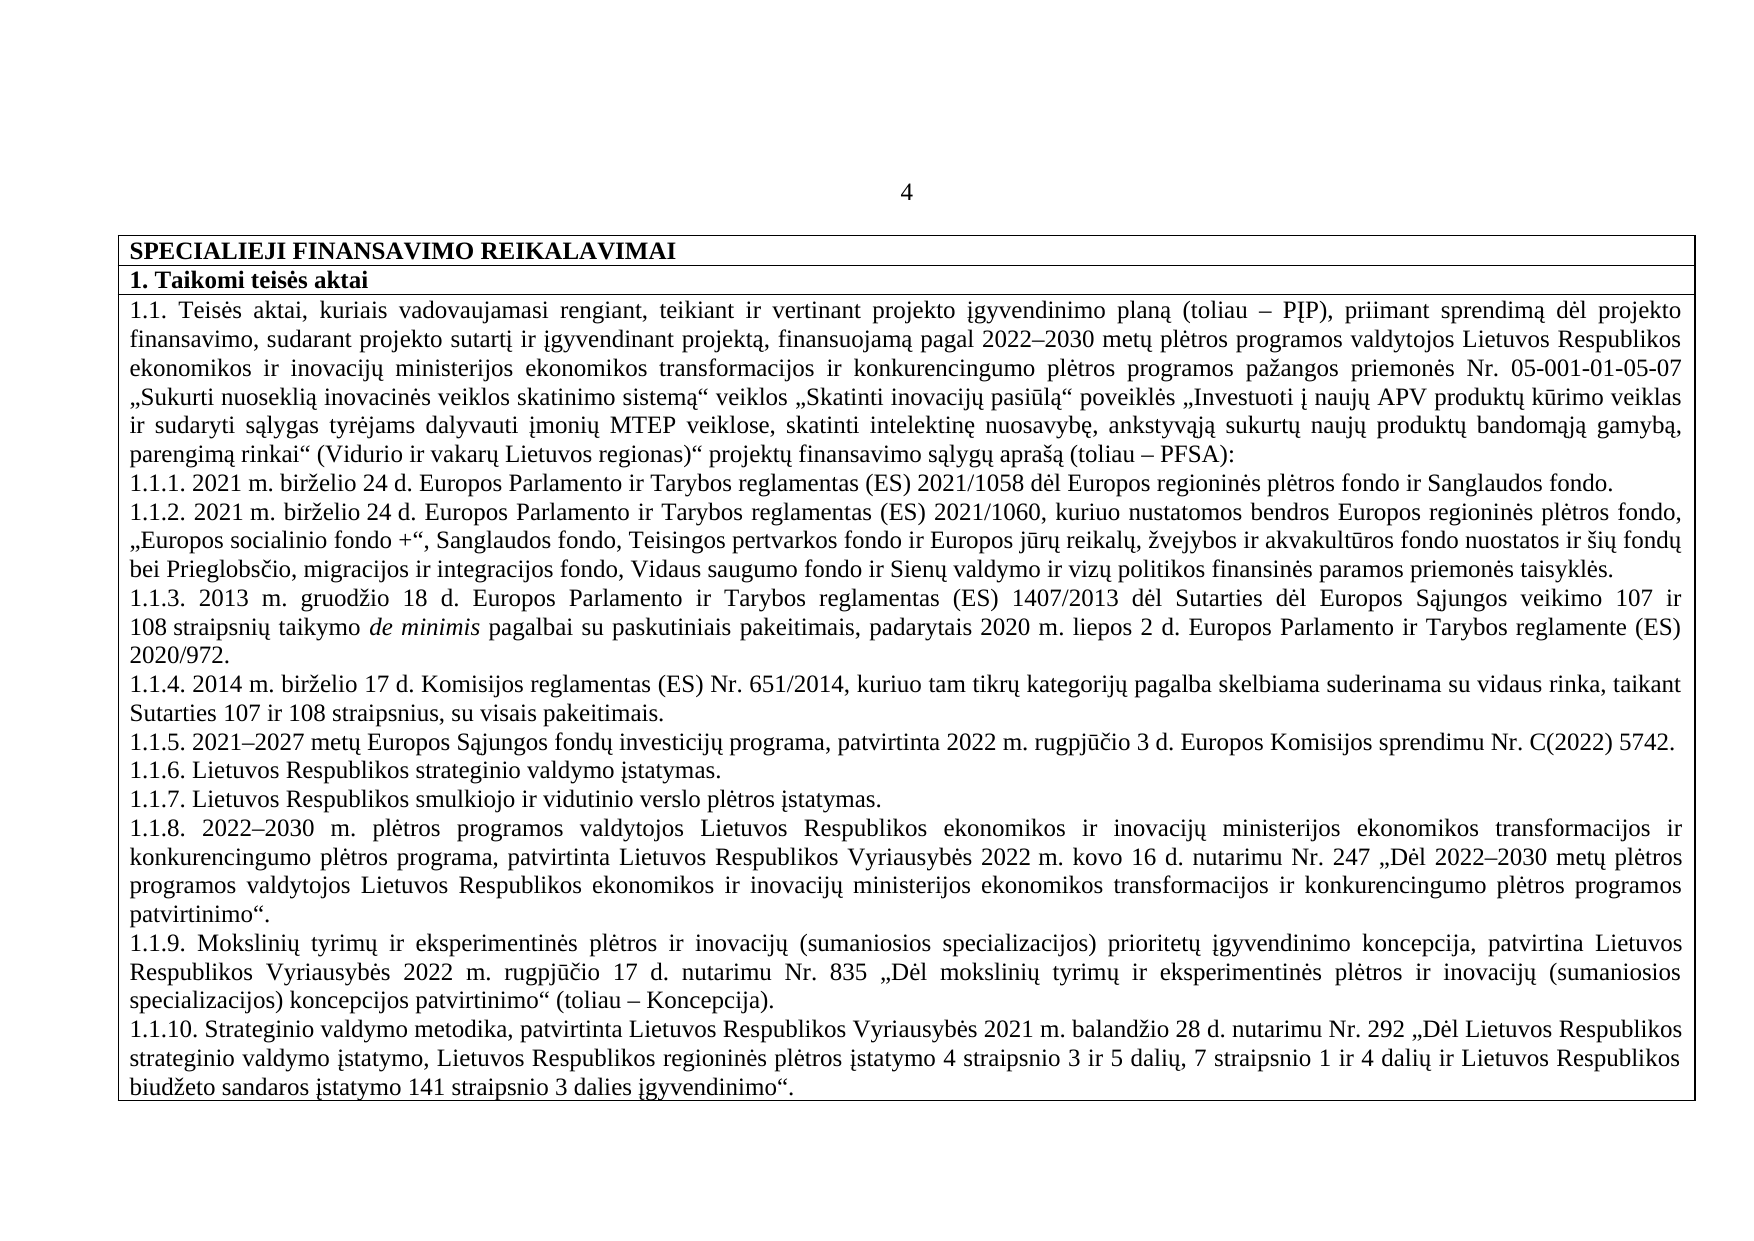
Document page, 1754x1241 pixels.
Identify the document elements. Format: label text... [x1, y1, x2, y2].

table_header SPECIALIEJI FINANSAVIMO REIKALAVIMAI [119, 236, 1694, 264]
table_cell 1.1. Teisės aktai, kuriais vadovaujamasi rengiant, teikiant ir vertinant projekto įgyvendinimo planą (toliau – PĮP), priimant sprendimą dėl projekto finansavimo, sudarant projekto sutartį ir įgyvendinant projektą, finansuojamą pagal 2022–2030 metų plėtros programos valdytojos Lietuvos Respublikos ekonomikos ir inovacijų ministerijos ekonomikos transformacijos ir konkurencingumo plėtros programos pažangos priemonės Nr. 05-001-01-05-07 „Sukurti nuoseklią inovacinės veiklos skatinimo sistemą“ veiklos „Skatinti inovacijų pasiūlą“ poveiklės „Investuoti į naujų APV produktų kūrimo veiklas ir sudaryti sąlygas tyrėjams dalyvauti įmonių MTEP veiklose, skatinti intelektinę nuosavybę, ankstyvąją sukurtų naujų produktų bandomąją gamybą, parengimą rinkai“ (Vidurio ir vakarų Lietuvos regionas)“ projektų finansavimo sąlygų aprašą (toliau – PFSA): 1.1.1. 2021 m. birželio 24 d. Europos Parlamento ir Tarybos reglamentas (ES) 2021/1058 dėl Europos regioninės plėtros fondo ir Sanglaudos fondo. 1.1.2. 2021 m. birželio 24 d. Europos Parlamento ir Tarybos reglamentas (ES) 2021/1060, kuriuo nustatomos bendros Europos regioninės plėtros fondo, „Europos socialinio fondo +“, Sanglaudos fondo, Teisingos pertvarkos fondo ir Europos jūrų reikalų, žvejybos ir akvakultūros fondo nuostatos ir šių fondų bei Prieglobsčio, migracijos ir integracijos fondo, Vidaus saugumo fondo ir Sienų valdymo ir vizų politikos finansinės paramos priemonės taisyklės. 1.1.3. 2013 m. gruodžio 18 d. Europos Parlamento ir Tarybos reglamentas (ES) 1407/2013 dėl Sutarties dėl Europos Sąjungos veikimo 107 ir 108 straipsnių taikymo de minimis pagalbai su paskutiniais pakeitimais, padarytais 2020 m. liepos 2 d. Europos Parlamento ir Tarybos reglamente (ES) 2020/972. 1.1.4. 2014 m. birželio 17 d. Komisijos reglamentas (ES) Nr. 651/2014, kuriuo tam tikrų kategorijų pagalba skelbiama suderinama su vidaus rinka, taikant Sutarties 107 ir 108 straipsnius, su visais pakeitimais. 1.1.5. 2021–2027 metų Europos Sąjungos fondų investicijų programa, patvirtinta 2022 m. rugpjūčio 3 d. Europos Komisijos sprendimu Nr. C(2022) 5742. 1.1.6. Lietuvos Respublikos strateginio valdymo įstatymas. 1.1.7. Lietuvos Respublikos smulkiojo ir vidutinio verslo plėtros įstatymas. 1.1.8. 2022–2030 m. plėtros programos valdytojos Lietuvos Respublikos ekonomikos ir inovacijų ministerijos ekonomikos transformacijos ir konkurencingumo plėtros programa, patvirtinta Lietuvos Respublikos Vyriausybės 2022 m. kovo 16 d. nutarimu Nr. 247 „Dėl 2022–2030 metų plėtros programos valdytojos Lietuvos Respublikos ekonomikos ir inovacijų ministerijos ekonomikos transformacijos ir konkurencingumo plėtros programos patvirtinimo“. 1.1.9. Mokslinių tyrimų ir eksperimentinės plėtros ir inovacijų (sumaniosios specializacijos) prioritetų įgyvendinimo koncepcija, patvirtina Lietuvos Respublikos Vyriausybės 2022 m. rugpjūčio 17 d. nutarimu Nr. 835 „Dėl mokslinių tyrimų ir eksperimentinės plėtros ir inovacijų (sumaniosios specializacijos) koncepcijos patvirtinimo“ (toliau – Koncepcija). 1.1.10. Strateginio valdymo metodika, patvirtinta Lietuvos Respublikos Vyriausybės 2021 m. balandžio 28 d. nutarimu Nr. 292 „Dėl Lietuvos Respublikos strateginio valdymo įstatymo, Lietuvos Respublikos regioninės plėtros įstatymo 4 straipsnio 3 ir 5 dalių, 7 straipsnio 1 ir 4 dalių ir Lietuvos Respublikos biudžeto sandaros įstatymo 141 straipsnio 3 dalies įgyvendinimo“. [119, 295, 1694, 1100]
table_cell 1. Taikomi teisės aktai [119, 266, 1694, 294]
